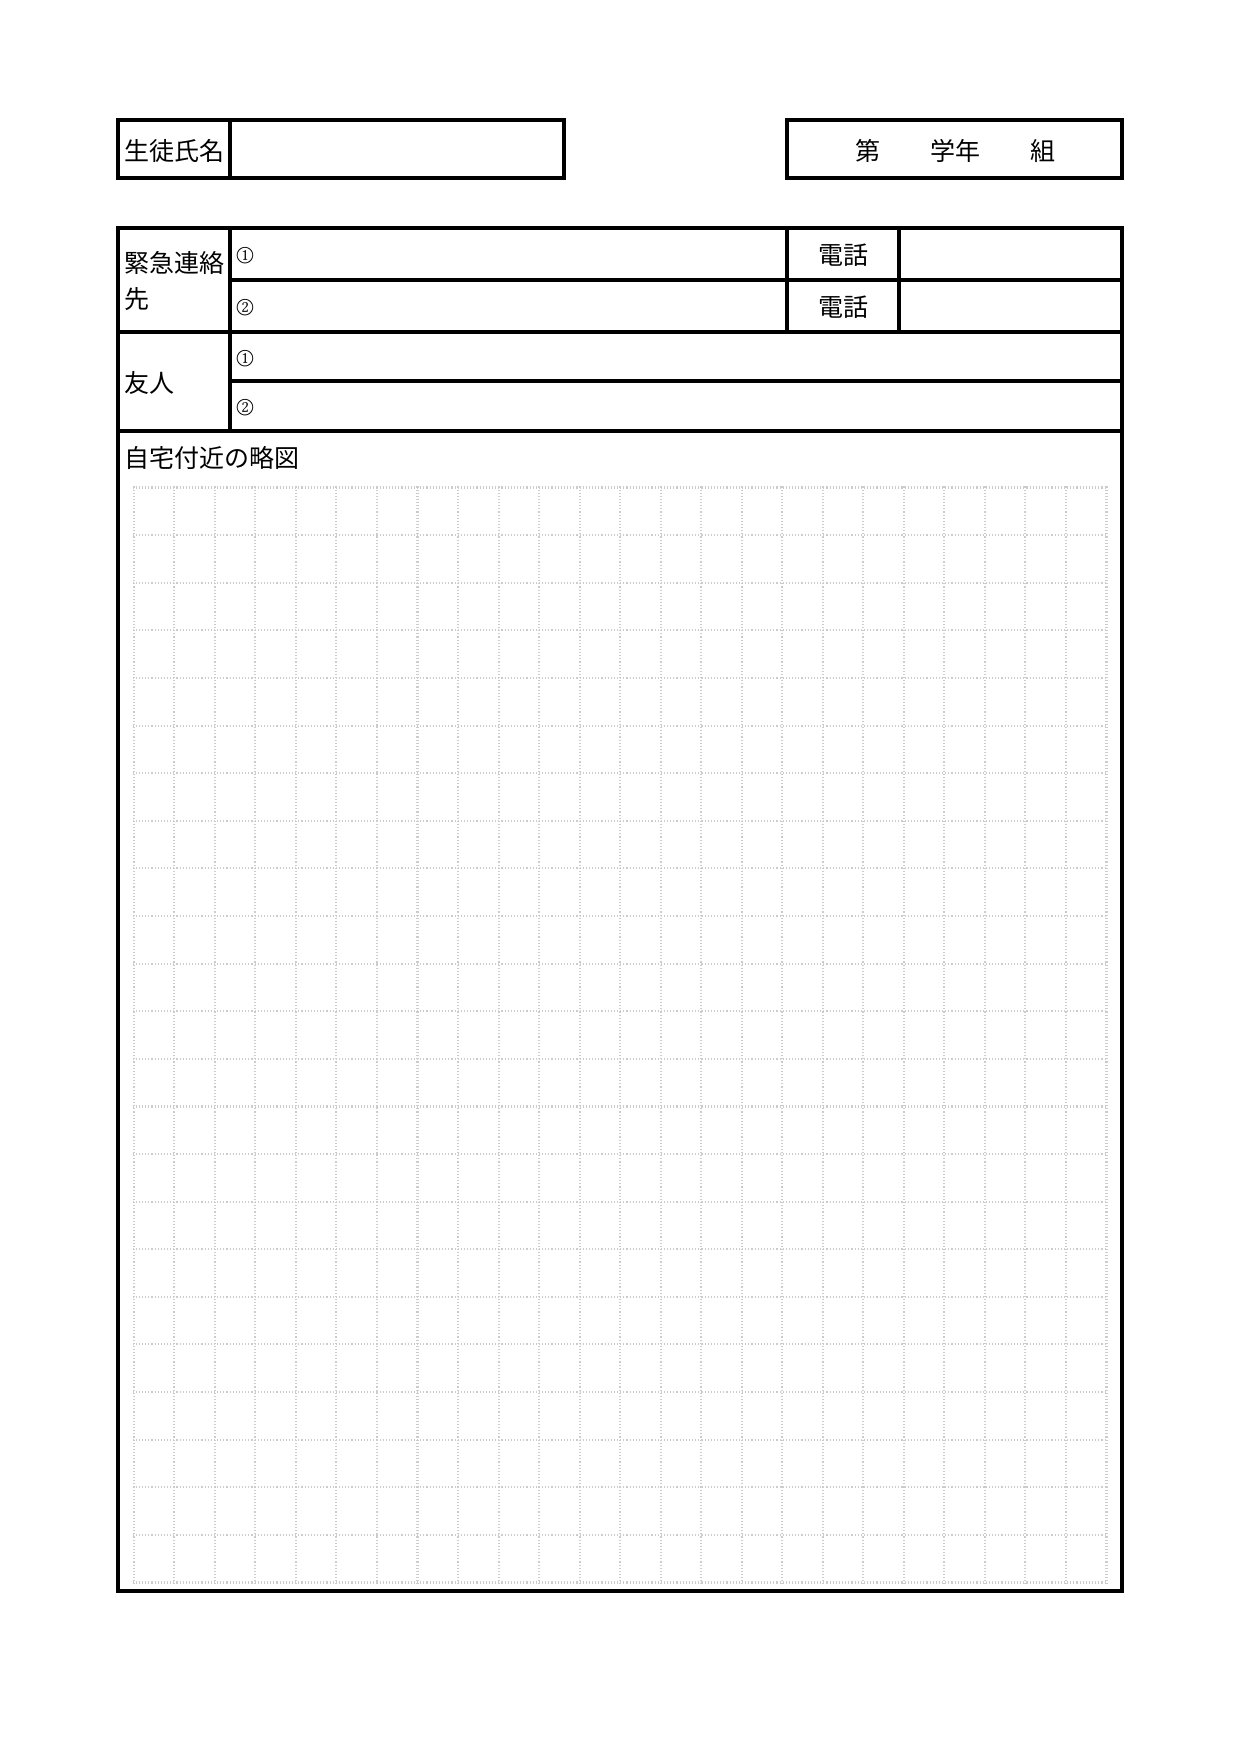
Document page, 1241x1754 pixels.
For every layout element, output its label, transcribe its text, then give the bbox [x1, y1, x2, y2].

table_header [823, 486, 863, 534]
table_cell ② [232, 383, 1120, 429]
table_header [232, 122, 562, 176]
table_cell [701, 1439, 742, 1486]
table_cell [661, 1201, 701, 1248]
table_cell [215, 582, 255, 629]
table_cell [174, 677, 215, 724]
table_cell [985, 629, 1025, 677]
table_cell [985, 1153, 1025, 1201]
table_cell [580, 1534, 620, 1581]
table_cell [539, 1343, 579, 1391]
table_cell [985, 1058, 1025, 1105]
table_cell [134, 534, 174, 582]
table_header [458, 486, 498, 534]
table_cell [499, 1105, 539, 1153]
table_cell [377, 1105, 417, 1153]
table_cell [418, 1296, 458, 1343]
table_cell [782, 1201, 823, 1248]
table_cell [904, 1343, 944, 1391]
table_cell [255, 915, 296, 962]
table_cell [134, 582, 174, 629]
table_cell [134, 1343, 174, 1391]
table_cell [904, 915, 944, 962]
table_cell [539, 963, 579, 1010]
table_cell [1025, 1534, 1066, 1581]
table_cell [580, 1153, 620, 1201]
table_cell [539, 1010, 579, 1058]
table_cell [215, 1391, 255, 1438]
table_cell [985, 534, 1025, 582]
table_cell [863, 1486, 904, 1534]
table_cell [823, 963, 863, 1010]
table_cell [539, 1105, 579, 1153]
table_cell [296, 677, 336, 724]
table_cell [174, 915, 215, 962]
table_cell [701, 867, 742, 915]
table_cell [174, 1201, 215, 1248]
table_cell [1025, 1486, 1066, 1534]
table_cell [296, 1153, 336, 1201]
table_cell [823, 582, 863, 629]
table_cell [215, 915, 255, 962]
table_cell [120, 481, 1120, 1589]
table_cell [1066, 867, 1106, 915]
table_cell [701, 915, 742, 962]
table_cell [580, 915, 620, 962]
table_cell [539, 534, 579, 582]
table_header [701, 486, 742, 534]
table_cell [863, 1201, 904, 1248]
table_cell [174, 1058, 215, 1105]
table_cell [823, 1439, 863, 1486]
table_cell [701, 1105, 742, 1153]
table_cell [539, 677, 579, 724]
table_cell [863, 1058, 904, 1105]
table_cell [985, 772, 1025, 820]
table_cell [418, 629, 458, 677]
table_cell [174, 1486, 215, 1534]
table_cell [296, 1201, 336, 1248]
table_cell [823, 1201, 863, 1248]
table_cell [661, 772, 701, 820]
table_cell [742, 629, 782, 677]
table_cell [661, 677, 701, 724]
table_cell [255, 1248, 296, 1296]
table_cell [215, 534, 255, 582]
table_cell 緊急連絡先 [120, 230, 228, 329]
table_cell [863, 1010, 904, 1058]
table_cell [499, 772, 539, 820]
table_cell [944, 1391, 985, 1438]
table_cell [823, 867, 863, 915]
table_cell [701, 582, 742, 629]
table_cell [944, 629, 985, 677]
table_cell [539, 1391, 579, 1438]
table_cell [418, 772, 458, 820]
table_cell [1025, 725, 1066, 772]
table_cell [215, 1486, 255, 1534]
table_cell [823, 1153, 863, 1201]
table_cell [1066, 1486, 1106, 1534]
table_cell [742, 1248, 782, 1296]
table_cell [701, 772, 742, 820]
table_cell [174, 1296, 215, 1343]
table_cell [377, 963, 417, 1010]
table_cell [580, 1248, 620, 1296]
table_cell [336, 772, 377, 820]
table_cell [418, 1486, 458, 1534]
table_cell [499, 1201, 539, 1248]
table_cell [255, 772, 296, 820]
table_cell [944, 1201, 985, 1248]
table_cell [134, 1010, 174, 1058]
table_cell [904, 677, 944, 724]
table_cell [418, 534, 458, 582]
table_cell [944, 1058, 985, 1105]
table_cell [985, 1296, 1025, 1343]
table_cell [296, 1105, 336, 1153]
table_header [418, 486, 458, 534]
table_cell [823, 677, 863, 724]
table_cell [336, 1248, 377, 1296]
table_cell [458, 1153, 498, 1201]
table_cell [701, 1201, 742, 1248]
table_cell [742, 772, 782, 820]
table_cell [823, 534, 863, 582]
table_cell [174, 867, 215, 915]
table_cell [1066, 1201, 1106, 1248]
table_cell [620, 1296, 661, 1343]
table_cell [174, 582, 215, 629]
table_cell [499, 677, 539, 724]
table_cell [458, 677, 498, 724]
table_cell [539, 1153, 579, 1201]
table_cell [661, 1343, 701, 1391]
table_cell [782, 1153, 823, 1201]
table_cell [985, 1105, 1025, 1153]
table_cell [620, 867, 661, 915]
table_cell [944, 1105, 985, 1153]
table_cell [539, 1058, 579, 1105]
table_cell [336, 677, 377, 724]
table_cell [701, 963, 742, 1010]
table_cell [255, 1153, 296, 1201]
table_cell [458, 725, 498, 772]
table_cell [174, 725, 215, 772]
table_cell [620, 534, 661, 582]
table_cell [701, 1391, 742, 1438]
table_cell [985, 1343, 1025, 1391]
table_cell [377, 1058, 417, 1105]
table_cell [580, 820, 620, 867]
table_cell [458, 1248, 498, 1296]
table_cell [823, 820, 863, 867]
table_cell [255, 1010, 296, 1058]
table_cell [904, 534, 944, 582]
table_cell [580, 725, 620, 772]
table_cell [539, 629, 579, 677]
table_cell [1066, 915, 1106, 962]
table_cell 友人 [120, 334, 228, 429]
table_cell [863, 915, 904, 962]
table_cell [701, 1153, 742, 1201]
table_cell [539, 772, 579, 820]
table_cell [336, 1296, 377, 1343]
table_cell [499, 582, 539, 629]
table_cell [620, 1534, 661, 1581]
table_cell [904, 963, 944, 1010]
table_cell [174, 1153, 215, 1201]
table_cell [255, 1343, 296, 1391]
table_cell [255, 820, 296, 867]
table_cell [458, 1201, 498, 1248]
table_cell [336, 867, 377, 915]
table_cell [620, 1153, 661, 1201]
table_cell [134, 629, 174, 677]
table_header [863, 486, 904, 534]
table_cell [296, 534, 336, 582]
table_cell [418, 1343, 458, 1391]
table_cell [134, 1105, 174, 1153]
table_cell [1025, 582, 1066, 629]
table_cell [1025, 1439, 1066, 1486]
table_cell [336, 820, 377, 867]
table_cell [1025, 867, 1066, 915]
table_cell [863, 1153, 904, 1201]
table_cell [701, 1534, 742, 1581]
table_cell [985, 1486, 1025, 1534]
table_cell [580, 1391, 620, 1438]
table_cell [823, 915, 863, 962]
table_cell [823, 629, 863, 677]
table_cell [174, 1010, 215, 1058]
table_cell [742, 1534, 782, 1581]
table_header [1066, 486, 1106, 534]
table_cell [1025, 1010, 1066, 1058]
table_cell [174, 1105, 215, 1153]
table_cell [782, 1343, 823, 1391]
table_cell [255, 1296, 296, 1343]
table_cell [782, 629, 823, 677]
table_cell [742, 1153, 782, 1201]
table_cell [377, 725, 417, 772]
table_cell [580, 963, 620, 1010]
table_cell [661, 820, 701, 867]
table_cell [1066, 725, 1106, 772]
table_cell [336, 1058, 377, 1105]
table_cell [742, 534, 782, 582]
table_cell [377, 582, 417, 629]
table_cell [134, 820, 174, 867]
table_cell [458, 1391, 498, 1438]
table_cell [377, 820, 417, 867]
table_cell [255, 1105, 296, 1153]
table_cell [742, 1010, 782, 1058]
table_cell [782, 582, 823, 629]
table_cell [1066, 963, 1106, 1010]
table_cell [620, 963, 661, 1010]
table_cell [499, 1248, 539, 1296]
table_cell [1066, 534, 1106, 582]
table_cell [539, 1534, 579, 1581]
table_cell [255, 1058, 296, 1105]
table_cell [539, 915, 579, 962]
table_header [566, 118, 785, 176]
table_cell [661, 963, 701, 1010]
table_cell [1025, 1105, 1066, 1153]
table_cell [1025, 1201, 1066, 1248]
table_cell [377, 1391, 417, 1438]
table_cell [336, 582, 377, 629]
table_cell [620, 820, 661, 867]
table_cell [863, 1343, 904, 1391]
table_cell [174, 629, 215, 677]
table_cell [336, 1534, 377, 1581]
table_cell [336, 725, 377, 772]
table_cell [215, 1058, 255, 1105]
table_cell [661, 1534, 701, 1581]
table_cell [620, 629, 661, 677]
table_cell [1066, 1343, 1106, 1391]
table_cell [580, 1058, 620, 1105]
table_cell [1066, 1010, 1106, 1058]
table_cell [985, 820, 1025, 867]
table_cell [944, 1343, 985, 1391]
table_cell [377, 1153, 417, 1201]
table_cell [904, 820, 944, 867]
table_cell [377, 1010, 417, 1058]
table_cell [174, 772, 215, 820]
table_cell [1066, 1296, 1106, 1343]
table_cell [418, 1534, 458, 1581]
table_cell [904, 1201, 944, 1248]
table_cell [944, 1248, 985, 1296]
table_cell [418, 677, 458, 724]
table_cell [296, 1010, 336, 1058]
table_cell [904, 867, 944, 915]
table_cell [458, 820, 498, 867]
table_cell [458, 534, 498, 582]
table_cell [215, 1534, 255, 1581]
table_cell [499, 1439, 539, 1486]
table_cell [985, 1248, 1025, 1296]
table_cell [255, 725, 296, 772]
table_cell [823, 1296, 863, 1343]
table_cell [458, 582, 498, 629]
table_cell [620, 1486, 661, 1534]
table_cell [580, 1201, 620, 1248]
table_cell [539, 1439, 579, 1486]
table_cell [296, 1486, 336, 1534]
table_cell [782, 915, 823, 962]
table_cell [661, 867, 701, 915]
table_header [1025, 486, 1066, 534]
table_cell [134, 1486, 174, 1534]
table_cell [1025, 1153, 1066, 1201]
table_cell [661, 1486, 701, 1534]
table_cell [174, 1343, 215, 1391]
table_cell [377, 1201, 417, 1248]
table_cell ① [232, 334, 1120, 379]
table_cell [863, 1105, 904, 1153]
table_cell [1066, 1439, 1106, 1486]
table_cell [742, 1486, 782, 1534]
table_cell [782, 1391, 823, 1438]
table_cell [580, 677, 620, 724]
table_cell [701, 534, 742, 582]
table_cell [499, 1296, 539, 1343]
table_cell [944, 963, 985, 1010]
table_cell [377, 867, 417, 915]
table_cell [823, 1343, 863, 1391]
table_cell [296, 1248, 336, 1296]
table_cell [863, 772, 904, 820]
table_cell [1025, 1343, 1066, 1391]
table_cell [377, 915, 417, 962]
table_cell [580, 582, 620, 629]
table_cell [620, 1010, 661, 1058]
table_cell [336, 1439, 377, 1486]
table_cell [499, 1534, 539, 1581]
table_cell [336, 1105, 377, 1153]
table_cell [458, 772, 498, 820]
table_cell [377, 1248, 417, 1296]
table_cell [458, 1105, 498, 1153]
table_cell [580, 1105, 620, 1153]
table_cell [336, 963, 377, 1010]
table_cell [904, 1058, 944, 1105]
table_cell [377, 1343, 417, 1391]
table_cell [863, 1534, 904, 1581]
table_cell [296, 1296, 336, 1343]
table_cell [336, 1153, 377, 1201]
table_cell [701, 1296, 742, 1343]
table_cell [458, 867, 498, 915]
table_cell [134, 1391, 174, 1438]
table_cell [458, 915, 498, 962]
table_cell [742, 725, 782, 772]
table_cell [742, 1105, 782, 1153]
table_cell [742, 1343, 782, 1391]
table_cell [418, 1105, 458, 1153]
table_cell [661, 1248, 701, 1296]
table_cell [661, 1296, 701, 1343]
table_cell [661, 1391, 701, 1438]
table_cell [661, 629, 701, 677]
table_cell [134, 1534, 174, 1581]
table_cell [418, 915, 458, 962]
table_cell [174, 534, 215, 582]
table_cell [782, 1105, 823, 1153]
table_cell [134, 677, 174, 724]
table_cell [904, 1105, 944, 1153]
table_cell [499, 867, 539, 915]
table_cell [255, 582, 296, 629]
table_cell [296, 772, 336, 820]
table_cell [904, 1534, 944, 1581]
table_header [377, 486, 417, 534]
table_cell [944, 915, 985, 962]
table_cell [823, 1486, 863, 1534]
table_cell [255, 1439, 296, 1486]
table_cell [499, 534, 539, 582]
table_cell [296, 725, 336, 772]
table_cell [742, 963, 782, 1010]
table_cell [782, 1296, 823, 1343]
table_cell [620, 1343, 661, 1391]
table_cell [336, 1486, 377, 1534]
table_cell [215, 867, 255, 915]
table_cell [782, 820, 823, 867]
table_cell [701, 820, 742, 867]
table_cell [255, 867, 296, 915]
table_cell [904, 1486, 944, 1534]
table_cell [863, 1296, 904, 1343]
table_cell [134, 772, 174, 820]
table_cell [215, 1153, 255, 1201]
table_cell [782, 677, 823, 724]
table_header [742, 486, 782, 534]
table_cell [742, 1058, 782, 1105]
table_cell [174, 1248, 215, 1296]
table_cell [904, 629, 944, 677]
table_cell [620, 582, 661, 629]
table_cell [620, 915, 661, 962]
table_cell [904, 1153, 944, 1201]
table_header [580, 486, 620, 534]
table_header 生徒氏名 [120, 122, 228, 176]
table_cell [620, 1201, 661, 1248]
table_cell [701, 1486, 742, 1534]
table_cell [499, 725, 539, 772]
table_cell [255, 963, 296, 1010]
table_header [944, 486, 985, 534]
table_cell ① [232, 230, 785, 278]
table_cell [782, 772, 823, 820]
table_cell [418, 1391, 458, 1438]
table_cell [296, 1439, 336, 1486]
table_cell [620, 1391, 661, 1438]
table_cell [944, 820, 985, 867]
table_cell [944, 1010, 985, 1058]
table_cell [1066, 582, 1106, 629]
table_cell [863, 629, 904, 677]
table_cell [215, 1248, 255, 1296]
table_cell [1066, 1105, 1106, 1153]
table_cell [215, 772, 255, 820]
table_cell [823, 1010, 863, 1058]
table_cell [215, 725, 255, 772]
table_cell [661, 1010, 701, 1058]
table_header [255, 486, 296, 534]
table_cell [539, 820, 579, 867]
table_cell [499, 1486, 539, 1534]
table_cell [580, 1296, 620, 1343]
table_cell [863, 725, 904, 772]
table_cell [215, 677, 255, 724]
table_cell [134, 1296, 174, 1343]
table_header [904, 486, 944, 534]
table_cell [985, 963, 1025, 1010]
table_cell [904, 1391, 944, 1438]
table_cell [701, 677, 742, 724]
table_cell [134, 1248, 174, 1296]
table_header [336, 486, 377, 534]
table_cell [458, 963, 498, 1010]
table_cell [458, 1534, 498, 1581]
table_cell [661, 1153, 701, 1201]
table_cell [134, 725, 174, 772]
table_cell [215, 629, 255, 677]
table_cell [255, 1534, 296, 1581]
table_cell [863, 677, 904, 724]
table_cell [661, 1058, 701, 1105]
table_cell [336, 1343, 377, 1391]
table_cell [255, 534, 296, 582]
table_cell [1025, 1248, 1066, 1296]
table_cell [620, 725, 661, 772]
table_cell [1066, 677, 1106, 724]
table_cell [1066, 820, 1106, 867]
table_cell [580, 1439, 620, 1486]
table_cell [701, 629, 742, 677]
table_cell [782, 534, 823, 582]
table_cell [458, 1010, 498, 1058]
table_cell [1025, 677, 1066, 724]
table_header [782, 486, 823, 534]
table_cell [904, 725, 944, 772]
table_cell [580, 534, 620, 582]
table_cell [174, 1439, 215, 1486]
table_cell [1066, 772, 1106, 820]
table_cell [215, 1201, 255, 1248]
table_cell [782, 1058, 823, 1105]
table_cell [458, 1486, 498, 1534]
table_cell [458, 629, 498, 677]
table_cell [1025, 1391, 1066, 1438]
table_cell [539, 725, 579, 772]
table_cell [742, 1201, 782, 1248]
table_cell [823, 1058, 863, 1105]
table_cell [742, 867, 782, 915]
table_header [661, 486, 701, 534]
table_cell [904, 582, 944, 629]
table_header [215, 486, 255, 534]
table_cell [1066, 1058, 1106, 1105]
table_cell [701, 1010, 742, 1058]
table_cell [336, 629, 377, 677]
table_cell [296, 963, 336, 1010]
table_cell [134, 1439, 174, 1486]
table_cell [296, 915, 336, 962]
table_cell [174, 1391, 215, 1438]
table_cell [580, 629, 620, 677]
table_cell [944, 582, 985, 629]
table_cell [134, 1153, 174, 1201]
table_cell [782, 1248, 823, 1296]
table_cell [134, 1201, 174, 1248]
table_cell [823, 725, 863, 772]
table_cell [782, 1439, 823, 1486]
table_cell [215, 820, 255, 867]
table_cell [580, 1010, 620, 1058]
table_cell [458, 1439, 498, 1486]
table_cell [499, 1058, 539, 1105]
table_cell [377, 1534, 417, 1581]
table_cell [336, 1010, 377, 1058]
table_cell [377, 1486, 417, 1534]
table_cell [782, 1486, 823, 1534]
table_header [985, 486, 1025, 534]
table_cell [1025, 963, 1066, 1010]
table_cell [215, 1439, 255, 1486]
table_cell [985, 1439, 1025, 1486]
table_cell [863, 534, 904, 582]
table_cell [1066, 1534, 1106, 1581]
table_cell [782, 963, 823, 1010]
table_cell [336, 1201, 377, 1248]
table_cell [336, 534, 377, 582]
table_cell [782, 867, 823, 915]
table_cell [742, 820, 782, 867]
table_cell [134, 867, 174, 915]
table_cell [377, 1296, 417, 1343]
table_cell [499, 915, 539, 962]
table_cell [985, 582, 1025, 629]
table_cell [296, 1534, 336, 1581]
table_cell [134, 1058, 174, 1105]
table_cell [904, 1248, 944, 1296]
table_cell [944, 1296, 985, 1343]
table_cell [134, 963, 174, 1010]
table_cell [296, 1343, 336, 1391]
table_cell [174, 963, 215, 1010]
table_cell [944, 867, 985, 915]
table_cell [944, 772, 985, 820]
table_cell [418, 820, 458, 867]
table_header [134, 486, 174, 534]
table_cell [499, 1010, 539, 1058]
table_cell [661, 915, 701, 962]
table_cell [904, 772, 944, 820]
table_cell [499, 820, 539, 867]
table_cell ② [232, 282, 785, 329]
table_cell [1066, 1248, 1106, 1296]
table_cell [255, 677, 296, 724]
table_cell [823, 772, 863, 820]
table_cell [296, 867, 336, 915]
table_cell [944, 1534, 985, 1581]
table_cell [539, 1248, 579, 1296]
table_cell [499, 629, 539, 677]
table_cell [620, 772, 661, 820]
table_cell [863, 582, 904, 629]
table_cell [901, 282, 1120, 329]
table_cell [901, 230, 1120, 278]
table_cell [377, 772, 417, 820]
table_cell [539, 1486, 579, 1534]
table_cell [1025, 820, 1066, 867]
table_cell [1025, 629, 1066, 677]
table_cell [418, 963, 458, 1010]
table_cell [215, 963, 255, 1010]
table_cell [215, 1296, 255, 1343]
table_cell [863, 963, 904, 1010]
table_cell [418, 1439, 458, 1486]
table_cell [296, 820, 336, 867]
table_cell [418, 1248, 458, 1296]
table_cell [539, 867, 579, 915]
table_cell [499, 1343, 539, 1391]
table_cell [1025, 772, 1066, 820]
table_cell [499, 963, 539, 1010]
table_cell [296, 1391, 336, 1438]
table_cell [823, 1105, 863, 1153]
table_cell [944, 725, 985, 772]
table_cell [742, 677, 782, 724]
table_cell [255, 1486, 296, 1534]
table_cell [1025, 1058, 1066, 1105]
table_cell [863, 1391, 904, 1438]
table_cell [418, 1201, 458, 1248]
table_cell [944, 1153, 985, 1201]
table_cell [863, 1439, 904, 1486]
table_cell [1066, 1153, 1106, 1201]
table_cell [255, 1201, 296, 1248]
table_cell [904, 1439, 944, 1486]
table_cell [701, 1248, 742, 1296]
table_cell [580, 867, 620, 915]
table_cell [742, 1391, 782, 1438]
table_cell [215, 1010, 255, 1058]
table_cell [418, 582, 458, 629]
table_cell [255, 629, 296, 677]
table_cell [458, 1058, 498, 1105]
table_cell [377, 534, 417, 582]
table_cell [418, 1058, 458, 1105]
table_cell [985, 867, 1025, 915]
table_cell [174, 1534, 215, 1581]
table_header [539, 486, 579, 534]
table_cell [296, 582, 336, 629]
table_cell [823, 1248, 863, 1296]
table_cell [336, 915, 377, 962]
table_cell [296, 629, 336, 677]
table_cell [863, 820, 904, 867]
table_cell [620, 1105, 661, 1153]
table_cell [620, 1439, 661, 1486]
table_cell [985, 1391, 1025, 1438]
table_cell [661, 1105, 701, 1153]
table_cell [863, 867, 904, 915]
table_cell [944, 1439, 985, 1486]
table_cell [377, 629, 417, 677]
table_cell [985, 1010, 1025, 1058]
table_cell 自宅付近の略図 [120, 433, 1120, 481]
table_cell [458, 1343, 498, 1391]
table_cell [701, 725, 742, 772]
table_cell [134, 915, 174, 962]
table_cell [458, 1296, 498, 1343]
table_cell [944, 677, 985, 724]
table_cell [418, 725, 458, 772]
table_cell [782, 725, 823, 772]
table_cell [823, 1534, 863, 1581]
table_cell [782, 1534, 823, 1581]
table_cell [499, 1391, 539, 1438]
table_cell [742, 1439, 782, 1486]
table_header 第 学年 組 [789, 122, 1120, 176]
table_cell [742, 1296, 782, 1343]
table_cell [944, 1486, 985, 1534]
table_cell [580, 1343, 620, 1391]
table_cell [580, 772, 620, 820]
table_cell [215, 1343, 255, 1391]
table_header [620, 486, 661, 534]
table_cell [620, 1248, 661, 1296]
table_cell [418, 867, 458, 915]
table_header [296, 486, 336, 534]
table_header [174, 486, 215, 534]
table_cell [1066, 1391, 1106, 1438]
table_cell [174, 820, 215, 867]
table_cell [580, 1486, 620, 1534]
table_cell [1025, 1296, 1066, 1343]
table_cell [336, 1391, 377, 1438]
table_cell [701, 1058, 742, 1105]
table_cell [782, 1010, 823, 1058]
table_cell 電話 [789, 230, 897, 278]
table_cell [620, 1058, 661, 1105]
table_cell [418, 1153, 458, 1201]
table_cell [499, 1153, 539, 1201]
table_cell [620, 677, 661, 724]
table_cell [985, 1201, 1025, 1248]
table_cell [255, 1391, 296, 1438]
table_cell [215, 1105, 255, 1153]
table_cell [661, 1439, 701, 1486]
table_cell [701, 1343, 742, 1391]
table_cell [1066, 629, 1106, 677]
table_cell [742, 915, 782, 962]
table_cell [661, 534, 701, 582]
table_cell [944, 534, 985, 582]
table_cell [418, 1010, 458, 1058]
table_cell [377, 677, 417, 724]
table_cell [296, 1058, 336, 1105]
table_cell [1025, 915, 1066, 962]
table_cell [823, 1391, 863, 1438]
table_cell [904, 1010, 944, 1058]
table_cell [985, 915, 1025, 962]
table_header [499, 486, 539, 534]
table_cell [539, 1201, 579, 1248]
table_cell [985, 725, 1025, 772]
table_cell [118, 176, 1122, 226]
table_cell 電話 [789, 282, 897, 329]
table_cell [985, 1534, 1025, 1581]
table_cell [742, 582, 782, 629]
table_cell [904, 1296, 944, 1343]
table_cell [377, 1439, 417, 1486]
table_cell [985, 677, 1025, 724]
table_cell [863, 1248, 904, 1296]
table_cell [661, 725, 701, 772]
table_cell [1025, 534, 1066, 582]
table_cell [539, 582, 579, 629]
table_cell [661, 582, 701, 629]
table_cell [539, 1296, 579, 1343]
